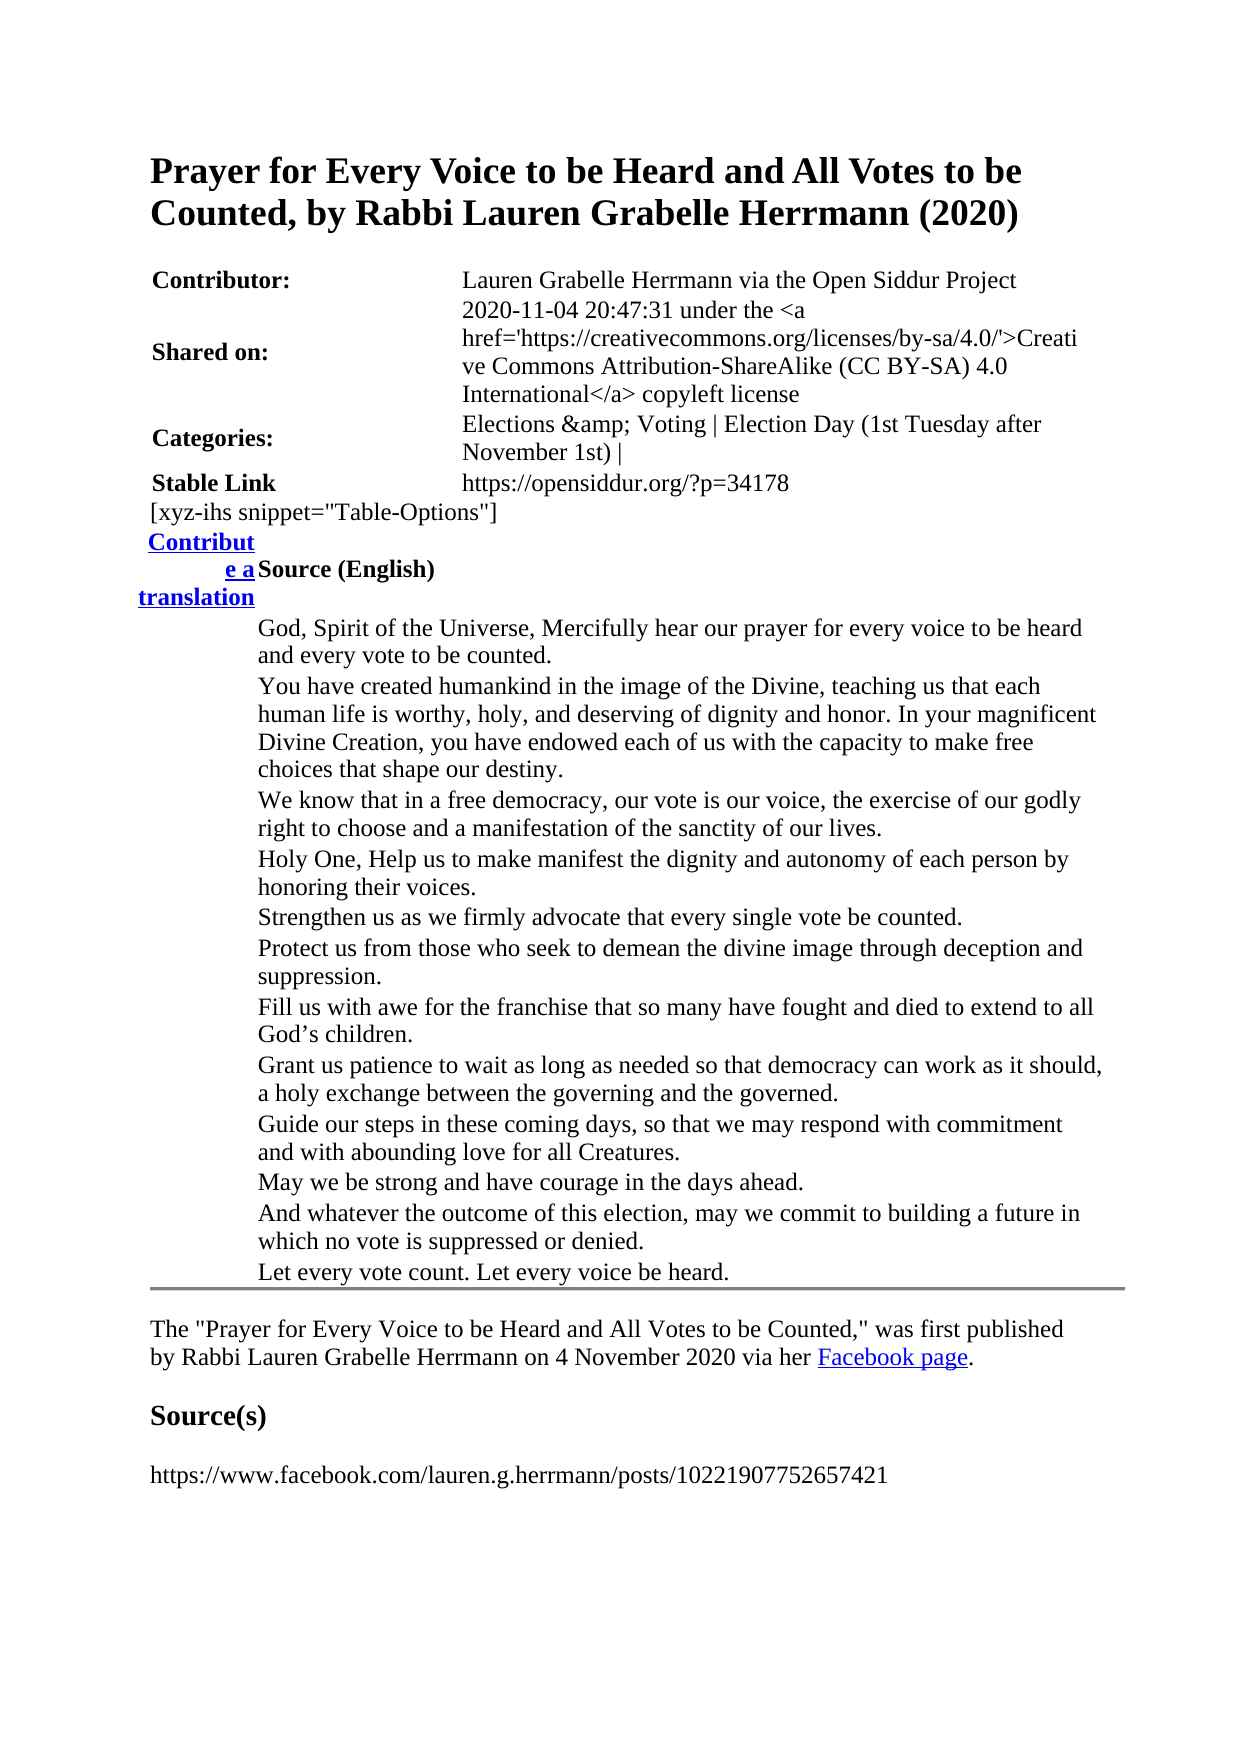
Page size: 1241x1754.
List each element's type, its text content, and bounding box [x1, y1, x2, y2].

table_cell We know that in a free democracy, our vote is our voice, the exercise of our godly right to choose and a manifestation of the sanctity of our lives. [256, 785, 1105, 843]
table_cell [135, 933, 256, 991]
table_header Source (English) [256, 526, 1105, 612]
table_cell Fill us with awe for the franchise that so many have fought and died to extend to all God’s children. [256, 991, 1105, 1050]
table_cell God, Spirit of the Universe, Mercifully hear our prayer for every voice to be heard and every vote to be counted. [256, 613, 1105, 671]
table_cell And whatever the outcome of this election, may we commit to building a future in which no vote is suppressed or denied. [256, 1198, 1105, 1256]
table_cell Shared on: [150, 295, 460, 409]
text [xyz-ihs snippet="Table-Options"] [150, 498, 1090, 526]
table_header Contribute a translation [135, 526, 256, 612]
table_cell Let every vote count. Let every voice be heard. [256, 1256, 1105, 1287]
table_cell [135, 902, 256, 933]
text The "Prayer for Every Voice to be Heard and All Votes to be Counted," was first published by Rabbi Lauren Grabelle Herrmann on 4 November 2020 via her Facebook page. [150, 1315, 1090, 1370]
table_cell [135, 671, 256, 785]
table_cell [135, 613, 256, 671]
table_cell [135, 844, 256, 902]
table_cell [135, 1109, 256, 1167]
subtitle Source(s) [150, 1399, 1090, 1432]
table_cell Categories: [150, 409, 460, 468]
table_cell Strengthen us as we firmly advocate that every single vote be counted. [256, 902, 1105, 933]
table_header Lauren Grabelle Herrmann via the Open Siddur Project [460, 264, 1090, 295]
table_cell [135, 785, 256, 843]
text https://www.facebook.com/lauren.g.herrmann/posts/10221907752657421 [150, 1461, 1090, 1489]
table_cell Grant us patience to wait as long as needed so that democracy can work as it should, a holy exchange between the governing and the governed. [256, 1050, 1105, 1108]
table_cell [135, 1050, 256, 1108]
table_cell Elections &amp; Voting | Election Day (1st Tuesday after November 1st) | [460, 409, 1090, 468]
table_cell Holy One, Help us to make manifest the dignity and autonomy of each person by honoring their voices. [256, 844, 1105, 902]
table_cell Stable Link [150, 468, 460, 498]
table_cell [135, 1198, 256, 1256]
table_cell May we be strong and have courage in the days ahead. [256, 1167, 1105, 1198]
table_cell [135, 1167, 256, 1198]
table_cell https://opensiddur.org/?p=34178 [460, 468, 1090, 498]
subtitle Prayer for Every Voice to be Heard and All Votes to be Counted, by Rabbi Lauren Grabelle Herrmann (2020) [150, 150, 1090, 233]
table_cell Guide our steps in these coming days, so that we may respond with commitment and with abounding love for all Creatures. [256, 1109, 1105, 1167]
table_cell 2020-11-04 20:47:31 under the <a href='https://creativecommons.org/licenses/by-sa/4.0/'>Creative Commons Attribution-ShareAlike (CC BY-SA) 4.0 International</a> copyleft license [460, 295, 1090, 409]
table_cell [135, 1256, 256, 1287]
table_cell You have created humankind in the image of the Divine, teaching us that each human life is worthy, holy, and deserving of dignity and honor. In your magnificent Divine Creation, you have endowed each of us with the capacity to make free choices that shape our destiny. [256, 671, 1105, 785]
table_header Contributor: [150, 264, 460, 295]
table_cell Protect us from those who seek to demean the divine image through deception and suppression. [256, 933, 1105, 991]
table_cell [135, 991, 256, 1050]
